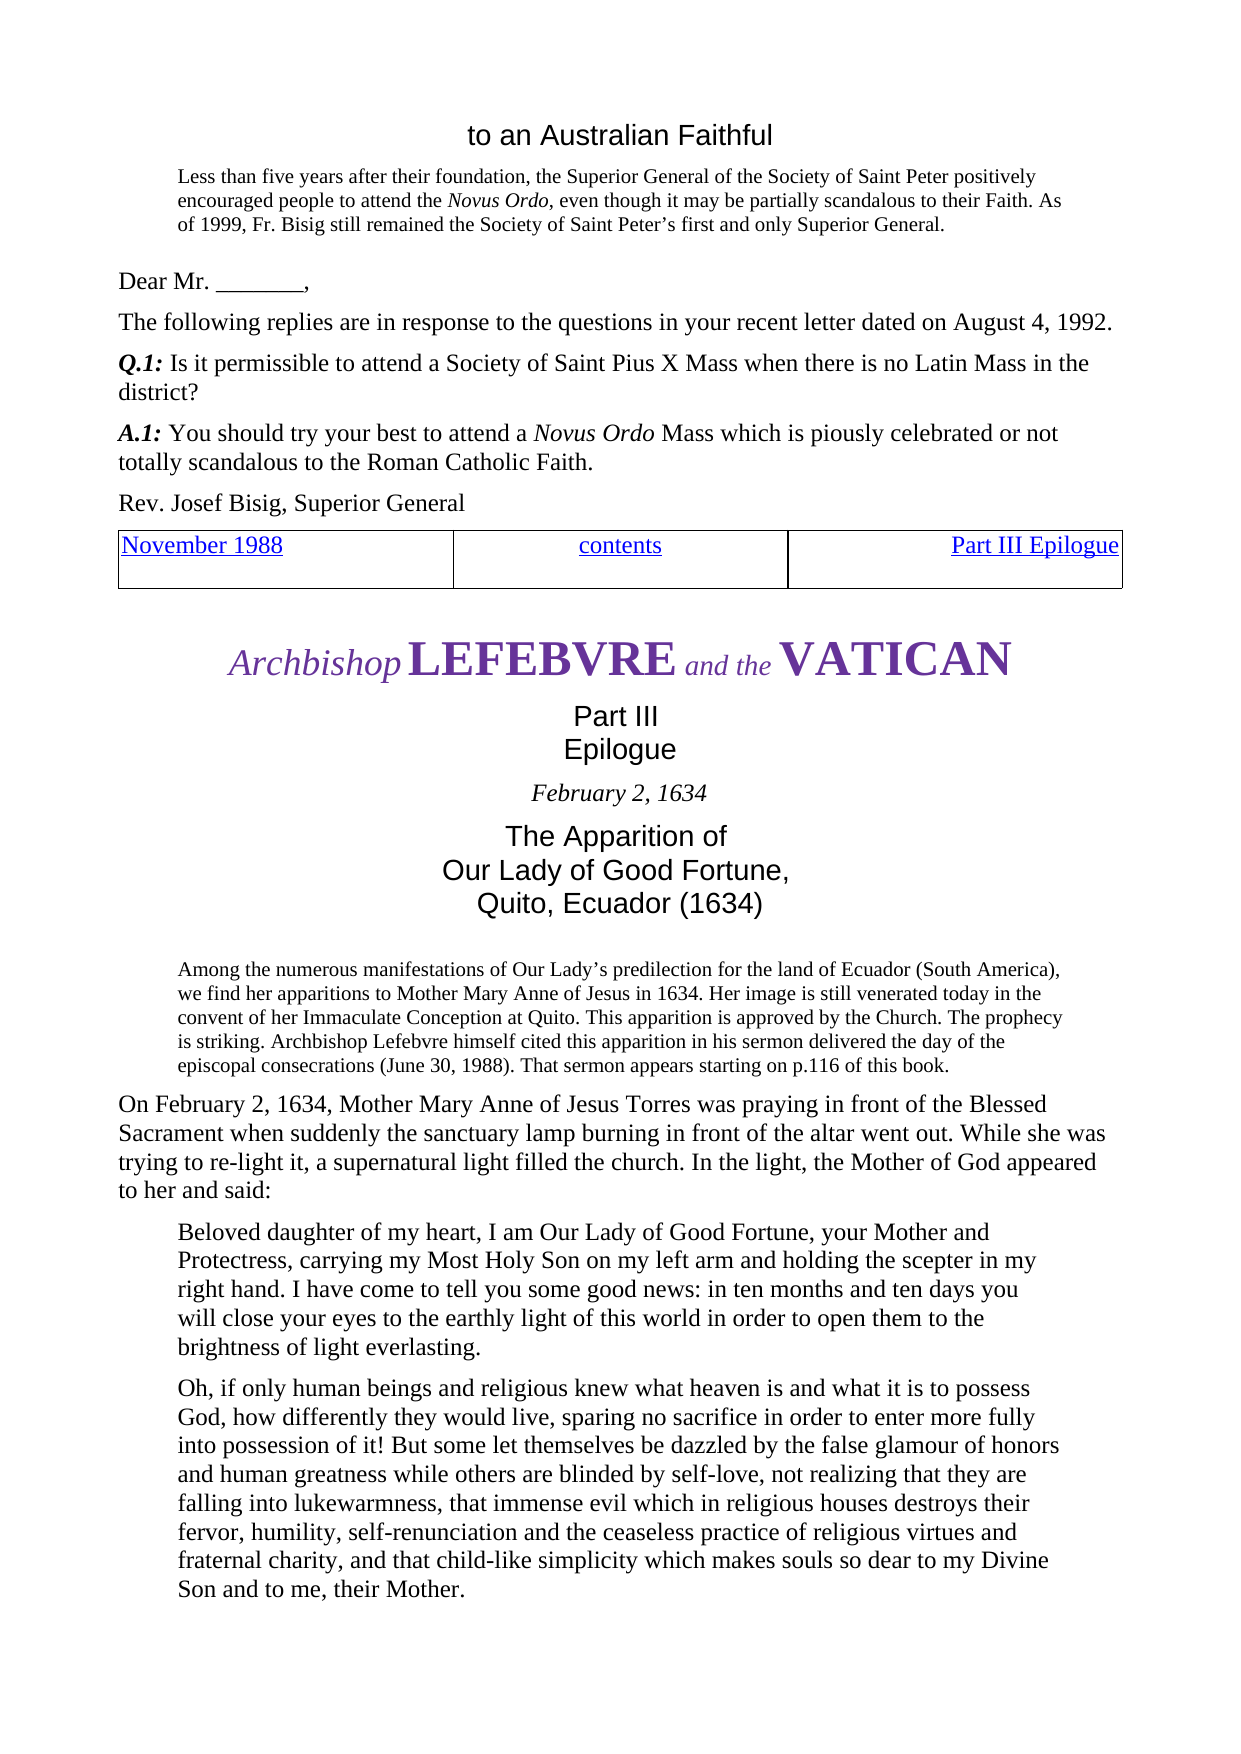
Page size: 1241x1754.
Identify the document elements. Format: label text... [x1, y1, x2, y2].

text Rev. Josef Bisig, Superior General [118, 488, 1122, 517]
text On February 2, 1634, Mother Mary Anne of Jesus Torres was praying in front of the Blessed Sacrament when suddenly the sanctuary lamp burning in front of the altar went out. While she was trying to re-light it, a supernatural light filled the church. In the light, the Mother of God appeared to her and said: [118, 1089, 1122, 1204]
text Q.1: Is it permissible to attend a Society of Saint Pius X Mass when there is no Latin Mass in the district? [118, 348, 1122, 406]
table_header contents [454, 531, 787, 588]
text Oh, if only human beings and religious knew what heaven is and what it is to possess God, how differently they would live, sparing no sacrifice in order to enter more fully into possession of it! But some let themselves be dazzled by the false glamour of honors and human greatness while others are blinded by self-love, not realizing that they are falling into lukewarmness, that immense evil which in religious houses destroys their fervor, humility, self-renunciation and the ceaseless practice of religious virtues and fraternal charity, and that child-like simplicity which makes souls so dear to my Divine Son and to me, their Mother. [177, 1373, 1063, 1603]
text Among the numerous manifestations of Our Lady’s predilection for the land of Ecuador (South America), we find her apparitions to Mother Mary Anne of Jesus in 1634. Her image is still venerated today in the convent of her Immaculate Conception at Quito. This apparition is approved by the Church. The prophecy is striking. Archbishop Lefebvre himself cited this apparition in his sermon delivered the day of the episcopal consecrations (June 30, 1988). That sermon appears starting on p.116 of this book. [177, 932, 1063, 1077]
text The Apparition of Our Lady of Good Fortune, Quito, Ecuador (1634) [118, 819, 1122, 920]
text Less than five years after their foundation, the Superior General of the Society of Saint Peter positively encouraged people to attend the Novus Ordo, even though it may be partially scandalous to their Faith. As of 1999, Fr. Bisig still remained the Society of Saint Peter’s first and only Superior General. [177, 164, 1063, 236]
text Dear Mr. _______, [118, 266, 1122, 294]
text A.1: You should try your best to attend a Novus Ordo Mass which is piously celebrated or not totally scandalous to the Roman Catholic Faith. [118, 418, 1122, 476]
text Beloved daughter of my heart, I am Our Lady of Good Fortune, your Mother and Protectress, carrying my Most Holy Son on my left arm and holding the scepter in my right hand. I have come to tell you some good news: in ten months and ten days you will close your eyes to the earthly light of this world in order to open them to the brightness of light everlasting. [177, 1217, 1063, 1361]
text The following replies are in response to the questions in your recent letter dated on August 4, 1992. [118, 307, 1122, 336]
text Archbishop LEFEBVRE and the VATICAN [118, 628, 1122, 686]
text February 2, 1634 [118, 778, 1122, 807]
text Part III Epilogue [118, 698, 1122, 766]
text to an Australian Faithful [118, 118, 1122, 152]
table_header November 1988 [119, 531, 453, 588]
table_header Part III Epilogue [789, 531, 1122, 588]
